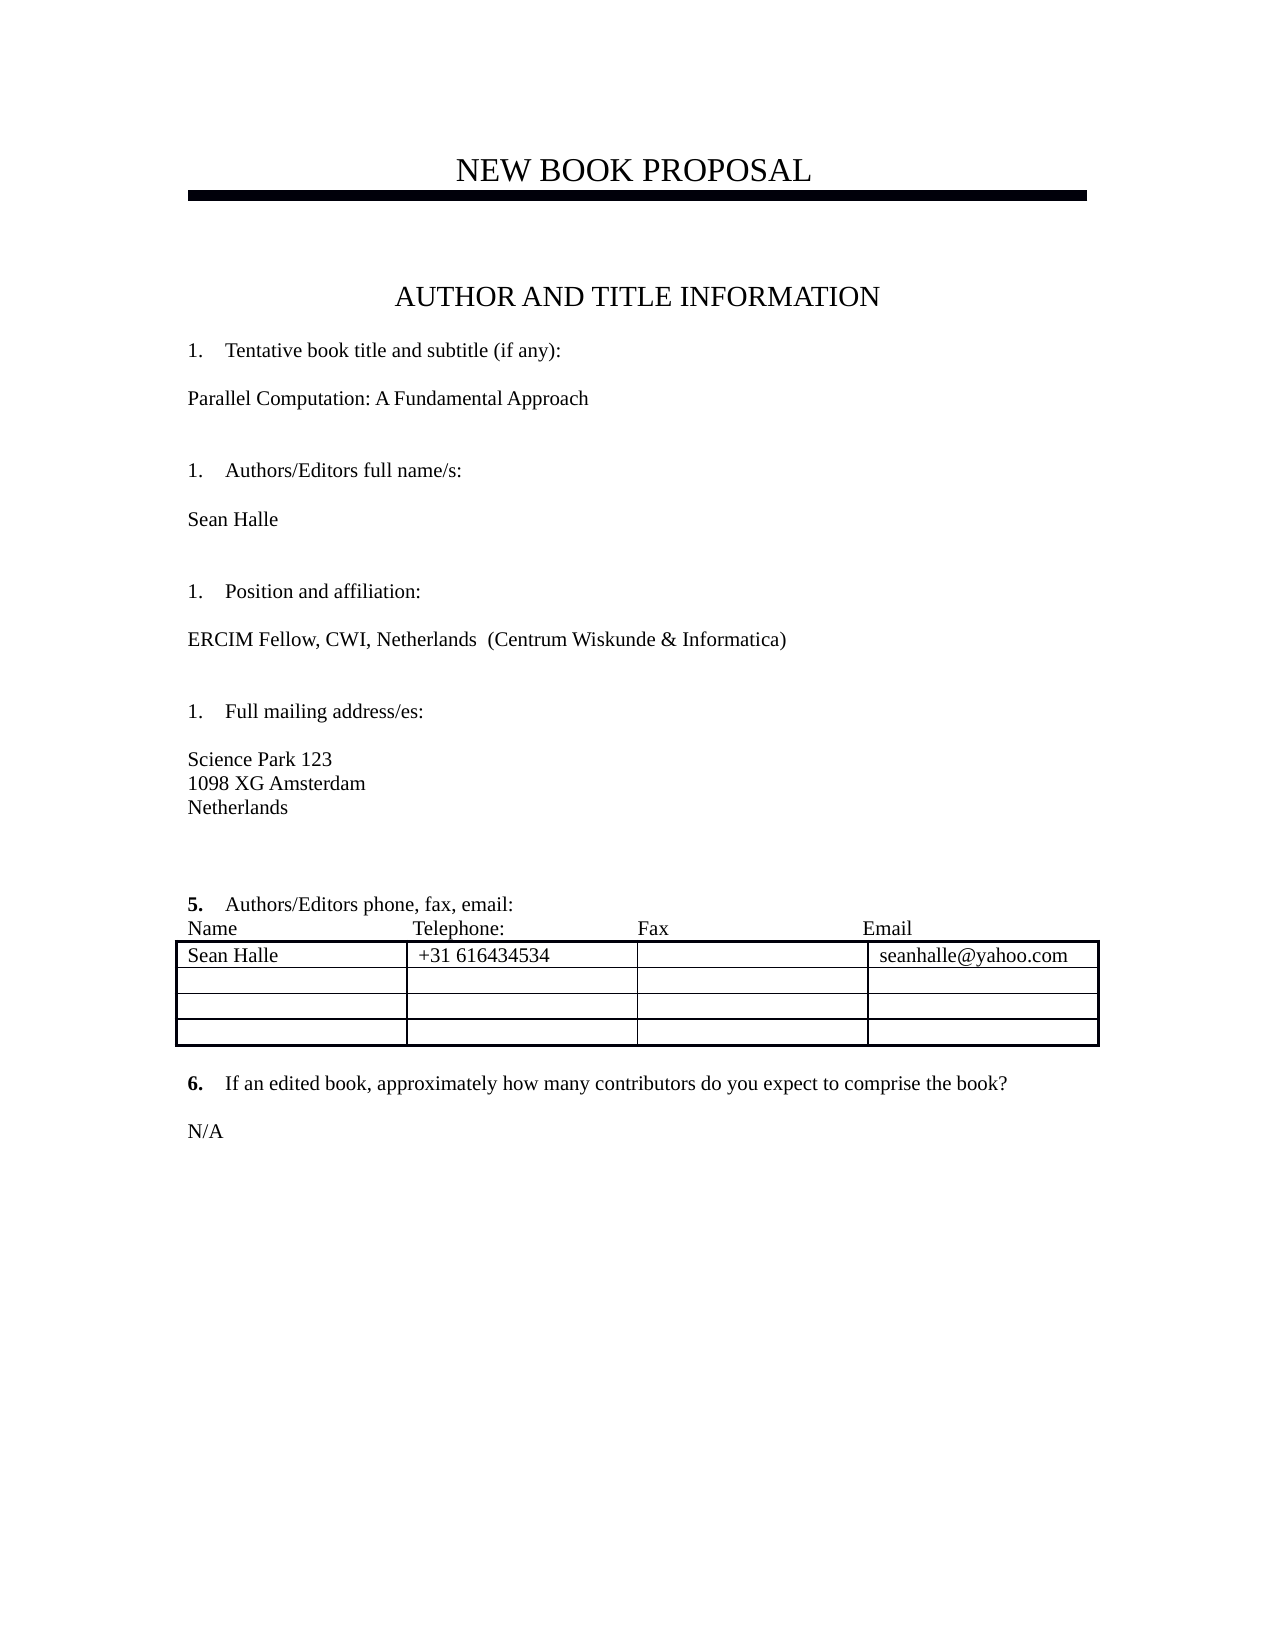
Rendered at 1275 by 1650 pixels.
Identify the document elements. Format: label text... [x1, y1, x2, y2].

list Authors/Editors phone, fax, email: [187, 892, 1087, 916]
table_cell [408, 1020, 637, 1044]
table_header [638, 943, 867, 967]
table_header +31 616434534 [408, 943, 637, 967]
table_cell [178, 968, 406, 992]
text Science Park 123 [187, 747, 1087, 771]
table_cell [178, 994, 406, 1018]
text ERCIM Fellow, CWI, Netherlands (Centrum Wiskunde & Informatica) [187, 627, 1087, 651]
text AUTHOR AND TITLE INFORMATION [187, 279, 1087, 313]
text Netherlands [187, 795, 1087, 819]
list Position and affiliation: [187, 579, 1087, 603]
text NEW BOOK PROPOSAL [187, 150, 1087, 201]
text Parallel Computation: A Fundamental Approach [187, 386, 1087, 410]
table_cell [408, 968, 637, 992]
text Name Telephone: Fax Email [187, 916, 1087, 940]
table_cell [178, 1020, 406, 1044]
table_header seanhalle@yahoo.com [869, 943, 1097, 967]
list If an edited book, approximately how many contributors do you expect to comprise the book? [187, 1071, 1087, 1095]
text N/A [187, 1119, 1087, 1143]
list Authors/Editors full name/s: [187, 458, 1087, 482]
list Full mailing address/es: [187, 699, 1087, 723]
table_cell [638, 968, 867, 992]
table_cell [869, 1020, 1097, 1044]
table_cell [869, 968, 1097, 992]
table_cell [638, 1020, 867, 1044]
table_cell [408, 994, 637, 1018]
text 1098 XG Amsterdam [187, 771, 1087, 795]
text Sean Halle [187, 507, 1087, 531]
table_header Sean Halle [178, 943, 406, 967]
table_cell [869, 994, 1097, 1018]
table_cell [638, 994, 867, 1018]
list Tentative book title and subtitle (if any): [187, 338, 1087, 362]
